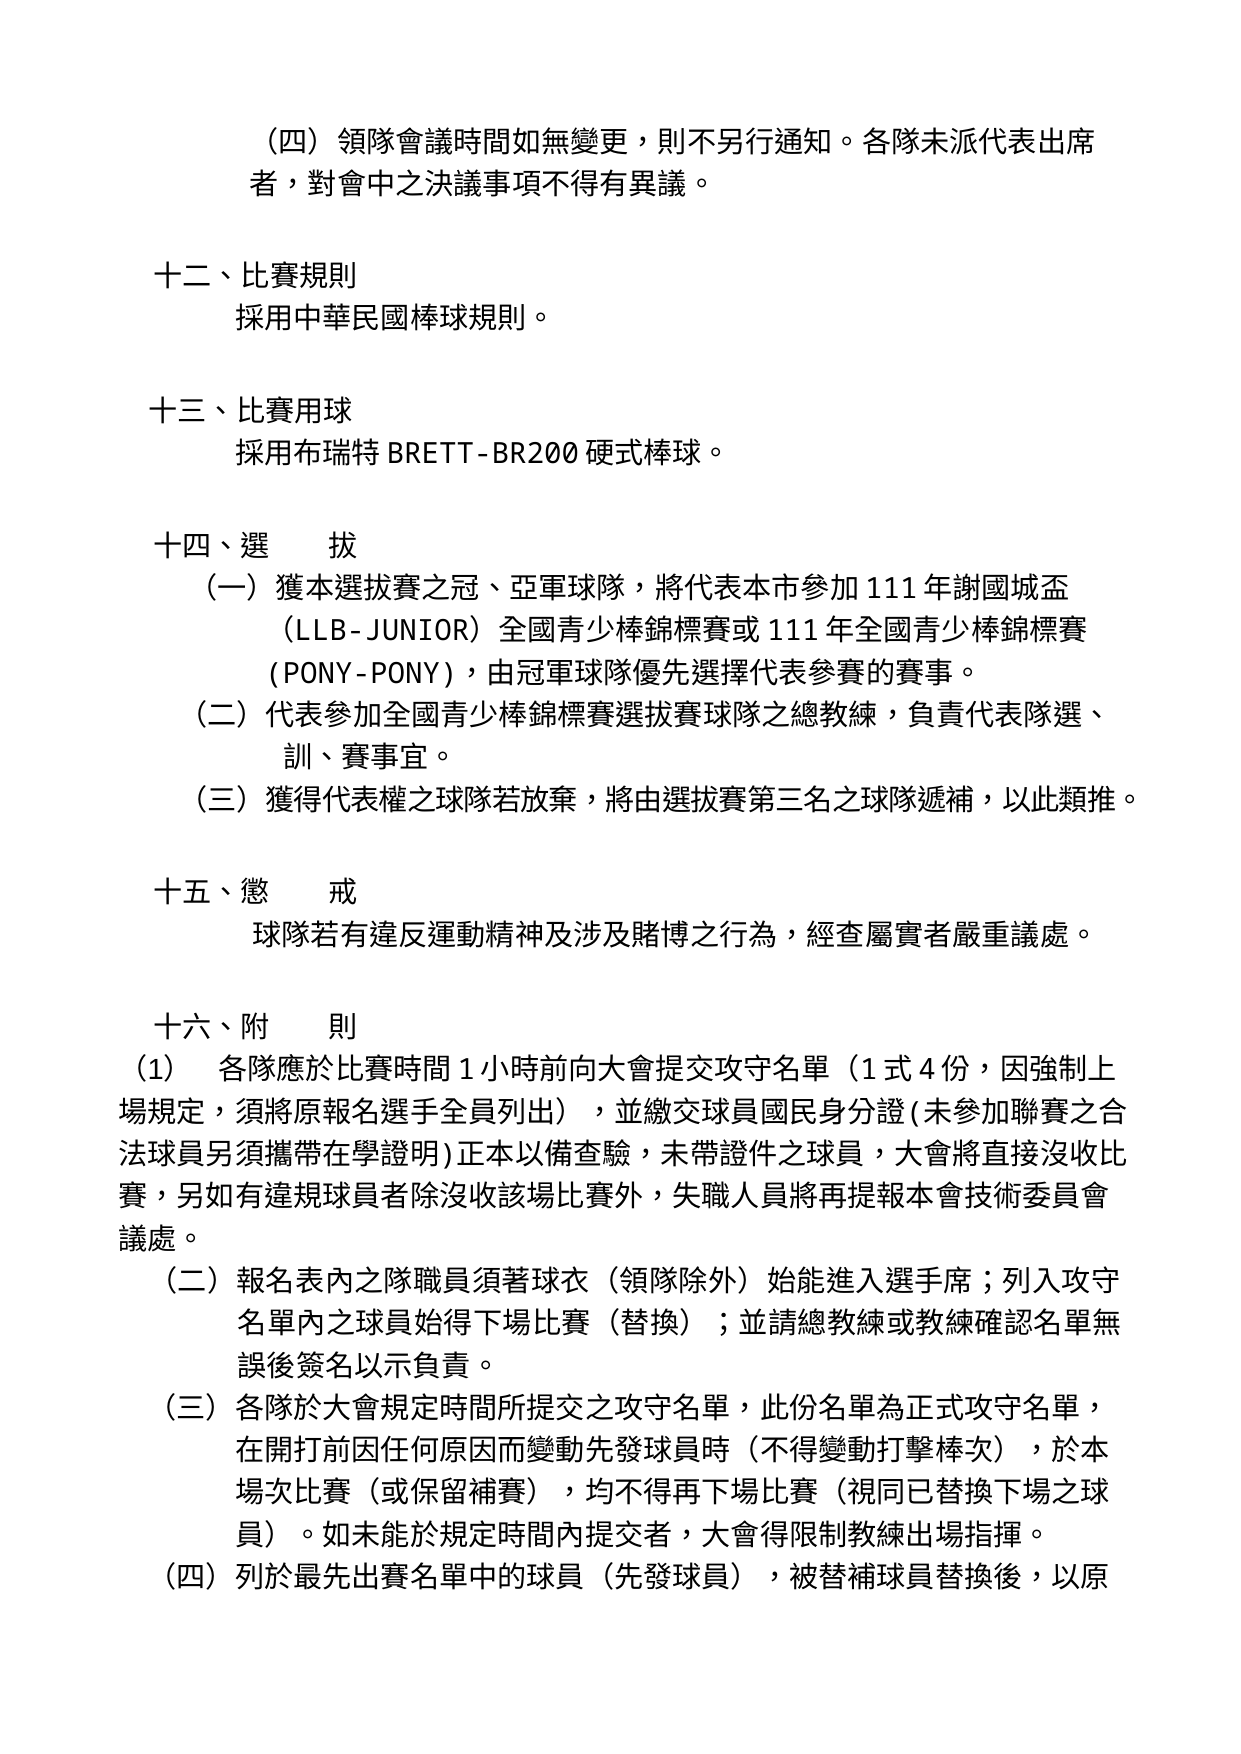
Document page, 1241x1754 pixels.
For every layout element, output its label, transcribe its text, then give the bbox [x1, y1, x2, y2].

text （三）獲得代表權之球隊若放棄，將由選拔賽第三名之球隊遞補，以此類推。 [178, 776, 1166, 819]
text （四）領隊會議時間如無變更，則不另行通知。各隊未派代表出席者，對會中之決議事項不得有異議。 [249, 118, 1122, 203]
text （LLB-JUNIOR）全國青少棒錦標賽或111年全國青少棒錦標賽(PONY-PONY)，由冠軍球隊優先選擇代表參賽的賽事。 [265, 607, 1122, 692]
text 十四、選 拔 [118, 522, 1122, 564]
text 十五、懲 戒 [118, 869, 1122, 911]
text 採用布瑞特BRETT-BR200硬式棒球。 [206, 430, 1122, 472]
text （一）獲本選拔賽之冠、亞軍球隊，將代表本市參加111年謝國城盃 [118, 564, 1122, 607]
text 球隊若有違反運動精神及涉及賭博之行為，經查屬實者嚴重議處。 [147, 911, 1122, 953]
text （四）列於最先出賽名單中的球員（先發球員），被替補球員替換後，以原 [147, 1554, 1122, 1596]
text 十三、比賽用球 [119, 387, 1122, 430]
text 採用中華民國棒球規則。 [206, 295, 1122, 337]
text 十二、比賽規則 [118, 253, 1122, 295]
text 訓、賽事宜。 [178, 734, 1122, 776]
text （二）報名表內之隊職員須著球衣（領隊除外）始能進入選手席；列入攻守名單內之球員始得下場比賽（替換）；並請總教練或教練確認名單無誤後簽名以示負責。 [148, 1258, 1122, 1384]
text （二）代表參加全國青少棒錦標賽選拔賽球隊之總教練，負責代表隊選、 [178, 692, 1122, 734]
list 各隊應於比賽時間1小時前向大會提交攻守名單（1式4份，因強制上場規定，須將原報名選手全員列出），並繳交球員國民身分證(未參加聯賽之合法球員另須攜帶在學證明)正本以備查驗，未帶證件之球員，大會將直接沒收比賽，另如有違規球員者除沒收該場比賽外，失職人員將再提報本會技術委員會議處。 [118, 1046, 1137, 1258]
text 十六、附 則 [118, 1003, 1122, 1046]
text （三）各隊於大會規定時間所提交之攻守名單，此份名單為正式攻守名單，在開打前因任何原因而變動先發球員時（不得變動打擊棒次），於本場次比賽（或保留補賽），均不得再下場比賽（視同已替換下場之球員）。如未能於規定時間內提交者，大會得限制教練出場指揮。 [147, 1384, 1122, 1554]
